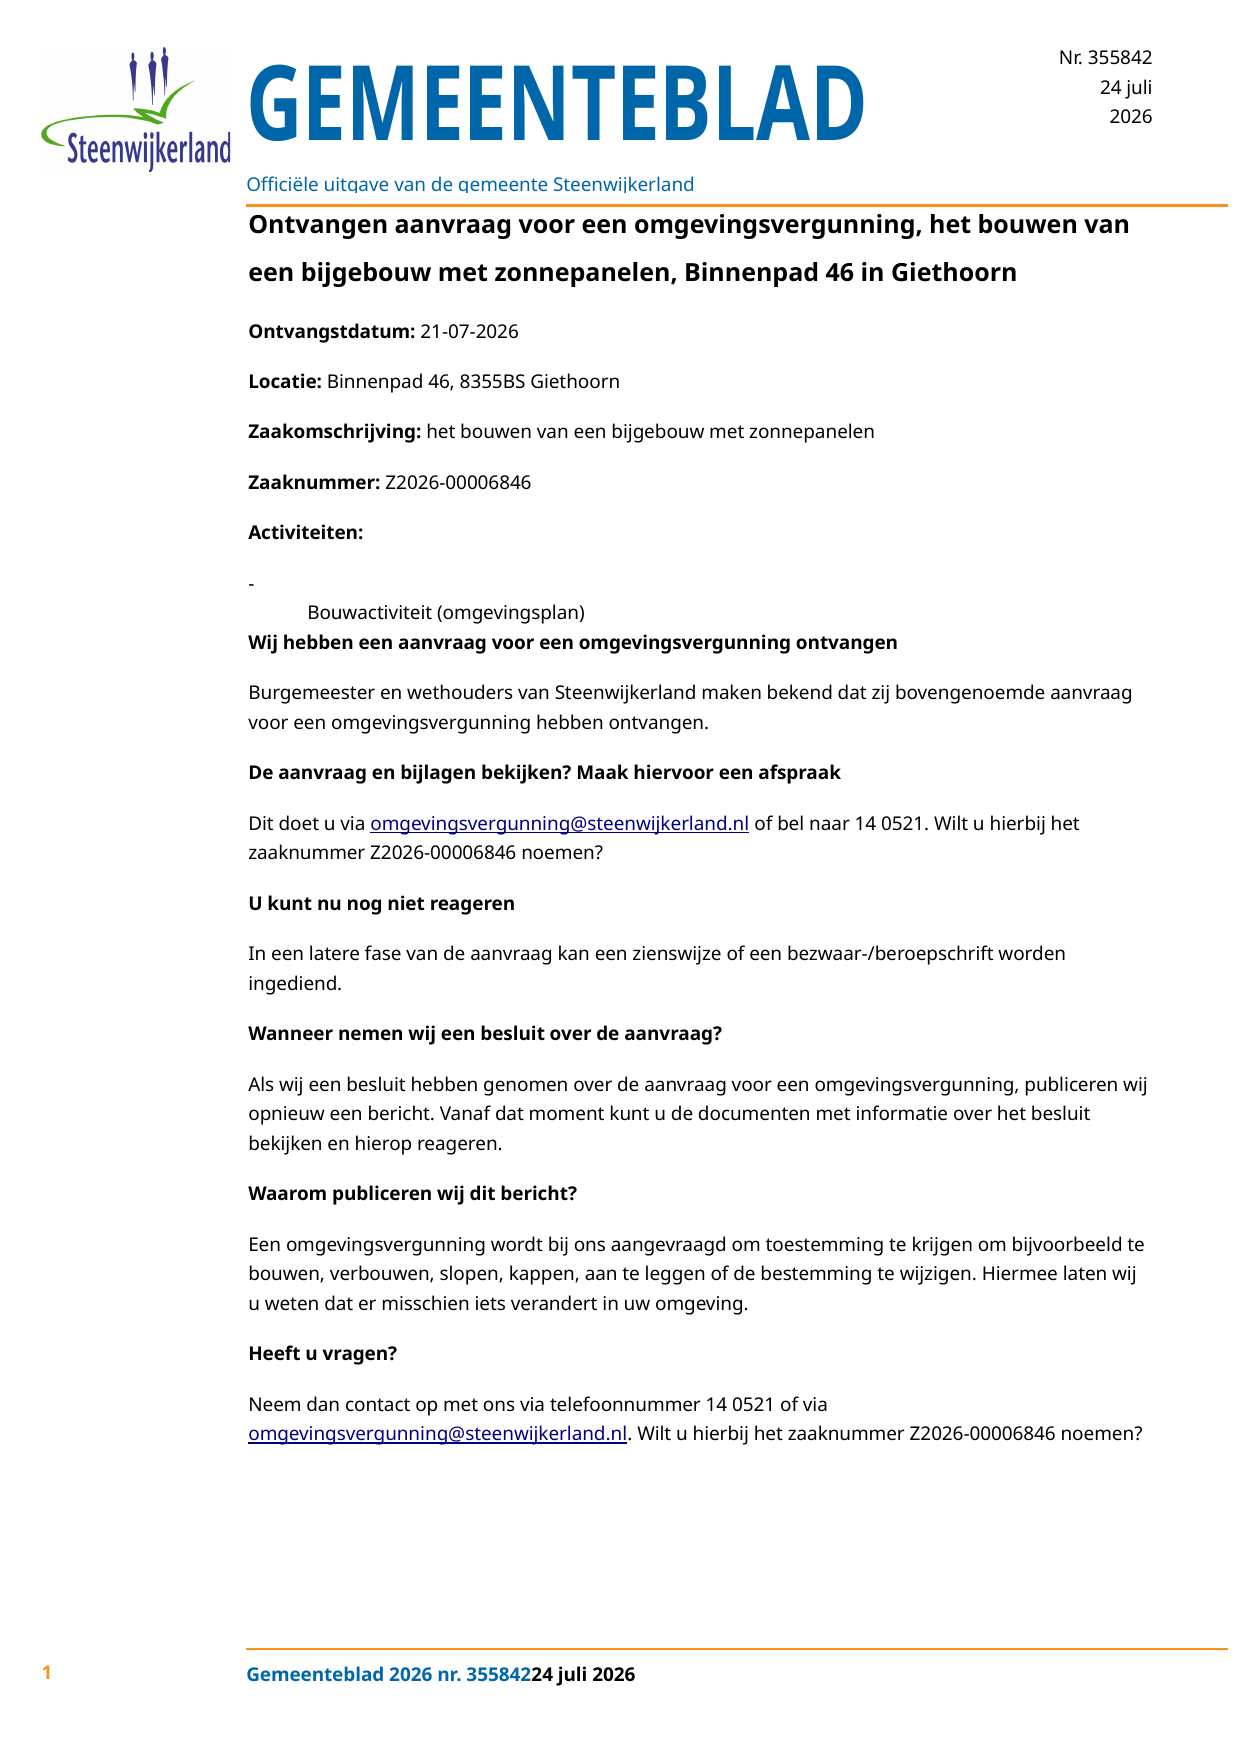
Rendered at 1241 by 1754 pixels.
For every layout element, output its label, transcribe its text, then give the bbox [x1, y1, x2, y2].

text Burgemeester en wethouders van Steenwijkerland maken bekend dat zij bovengenoemde aanvraag voor een omgevingsvergunning hebben ontvangen. [248, 679, 1152, 735]
text Dit doet u via omgevingsvergunning@steenwijkerland.nl of bel naar 14 0521. Wilt u hierbij het zaaknummer Z2026-00006846 noemen? [248, 810, 1152, 865]
text Een omgevingsvergunning wordt bij ons aangevraagd om toestemming te krijgen om bijvoorbeeld te bouwen, verbouwen, slopen, kappen, aan te leggen of de bestemming te wijzigen. Hiermee laten wij u weten dat er misschien iets verandert in uw omgeving. [248, 1231, 1152, 1316]
text Ontvangen aanvraag voor een omgevingsvergunning, het bouwen van een bijgebouw met zonnepanelen, Binnenpad 46 in Giethoorn [248, 207, 1152, 288]
text Wanneer nemen wij een besluit over de aanvraag? [248, 1020, 1152, 1046]
text Wij hebben een aanvraag voor een omgevingsvergunning ontvangen [248, 629, 1152, 655]
text Heeft u vragen? [248, 1340, 1152, 1366]
text U kunt nu nog niet reageren [248, 890, 1152, 916]
text De aanvraag en bijlagen bekijken? Maak hiervoor een afspraak [248, 759, 1152, 785]
text Zaakomschrijving: het bouwen van een bijgebouw met zonnepanelen [248, 419, 1152, 444]
picture [41, 47, 231, 172]
text In een latere fase van de aanvraag kan een zienswijze of een bezwaar-/beroepschrift worden ingediend. [248, 940, 1152, 996]
text Waarom publiceren wij dit bericht? [248, 1180, 1152, 1206]
text Neem dan contact op met ons via telefoonnummer 14 0521 of via omgevingsvergunning@steenwijkerland.nl. Wilt u hierbij het zaaknummer Z2026-00006846 noemen? [248, 1391, 1152, 1446]
text Activiteiten: [248, 519, 1152, 545]
list Bouwactiviteit (omgevingsplan) [248, 599, 1152, 625]
text Zaaknummer: Z2026-00006846 [248, 469, 1152, 495]
text Als wij een besluit hebben genomen over de aanvraag voor een omgevingsvergunning, publiceren wij opnieuw een bericht. Vanaf dat moment kunt u de documenten met informatie over het besluit bekijken en hierop reageren. [248, 1071, 1152, 1156]
text Locatie: Binnenpad 46, 8355BS Giethoorn [248, 368, 1152, 394]
text Ontvangstdatum: 21-07-2026 [248, 318, 1152, 344]
